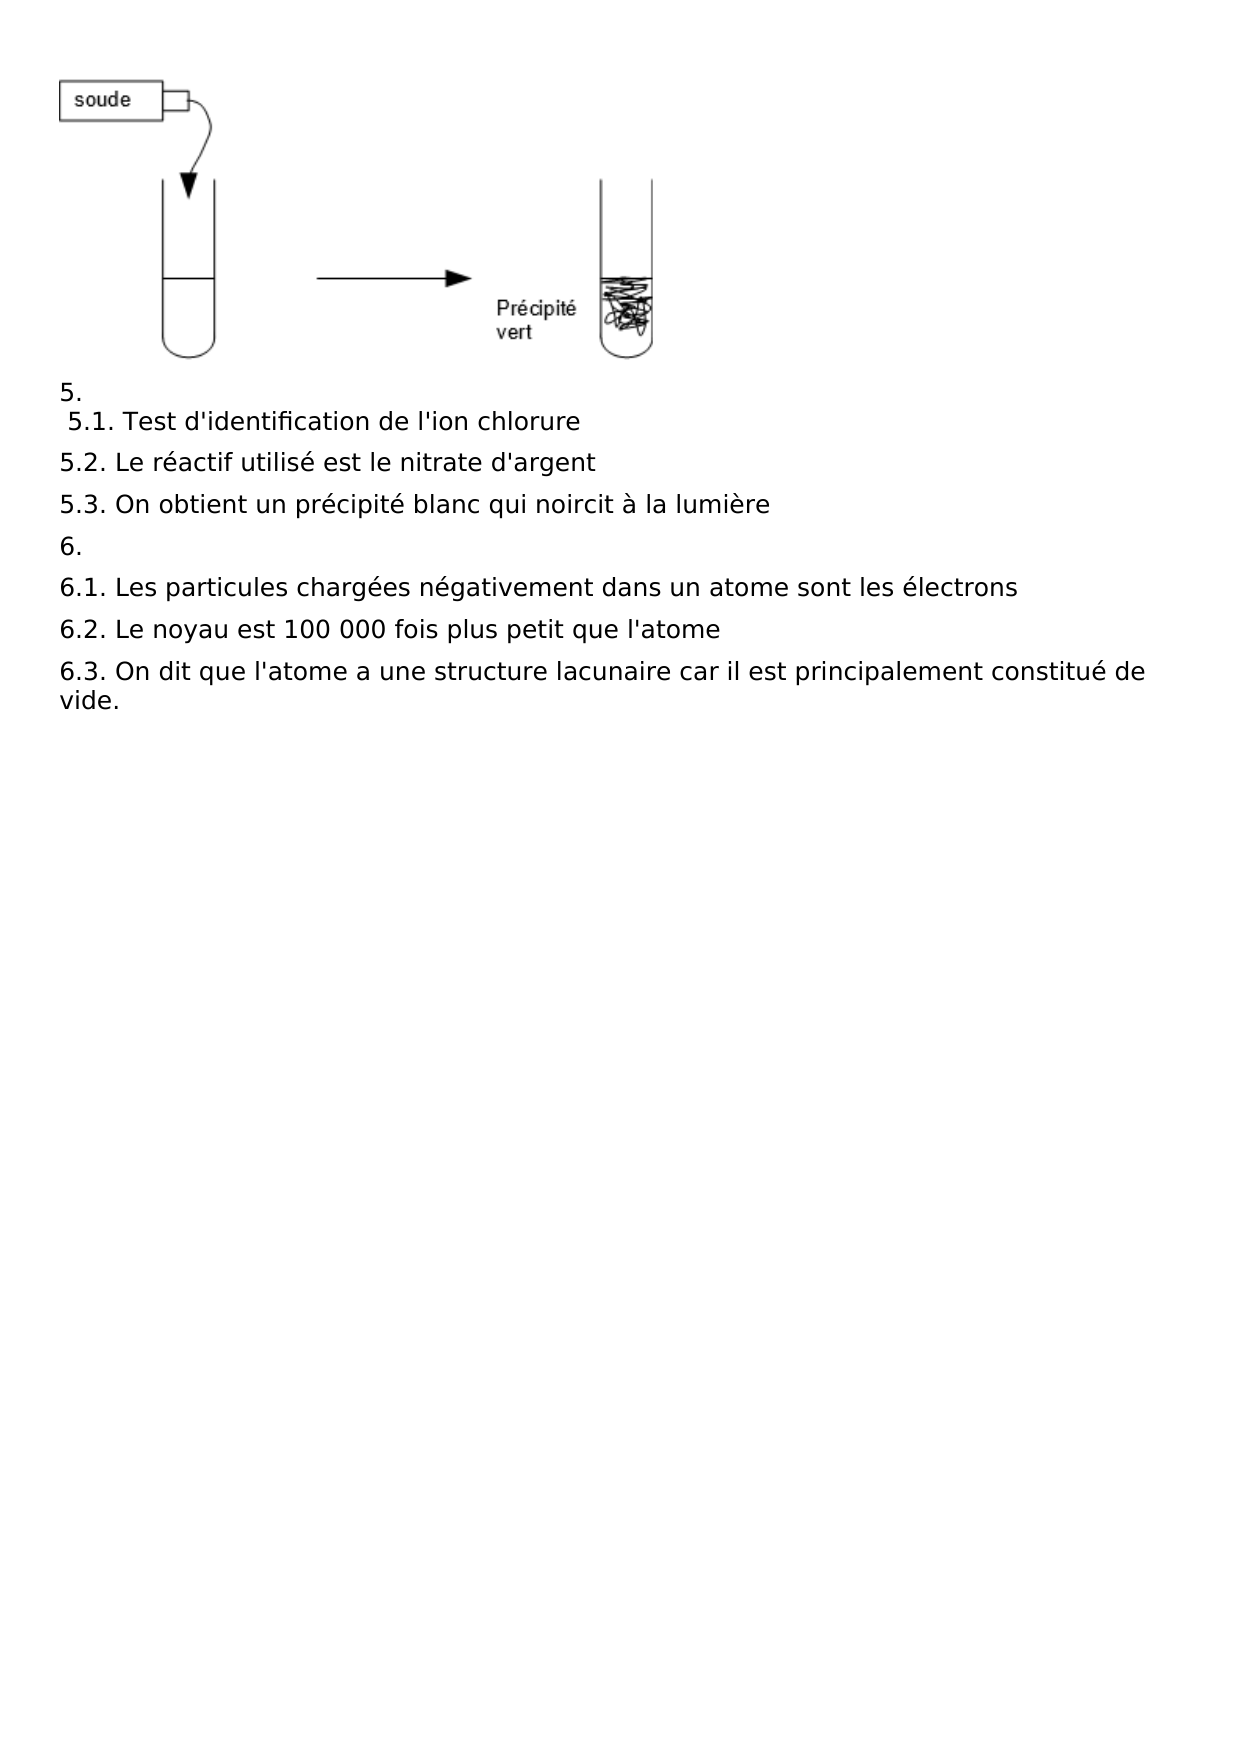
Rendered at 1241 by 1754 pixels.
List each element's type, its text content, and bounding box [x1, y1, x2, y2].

text 6.2. Le noyau est 100 000 fois plus petit que l'atome [59, 615, 1181, 644]
text 5.2. Le réactif utilisé est le nitrate d'argent [59, 449, 1181, 478]
picture [59, 59, 653, 366]
text 6.3. On dit que l'atome a une structure lacunaire car il est principalement constitué de vide. [59, 657, 1181, 715]
text 5. 5.1. Test d'identification de l'ion chlorure [59, 378, 1181, 436]
text 6. [59, 532, 1181, 561]
text 5.3. On obtient un précipité blanc qui noircit à la lumière [59, 490, 1181, 519]
text 6.1. Les particules chargées négativement dans un atome sont les électrons [59, 574, 1181, 603]
